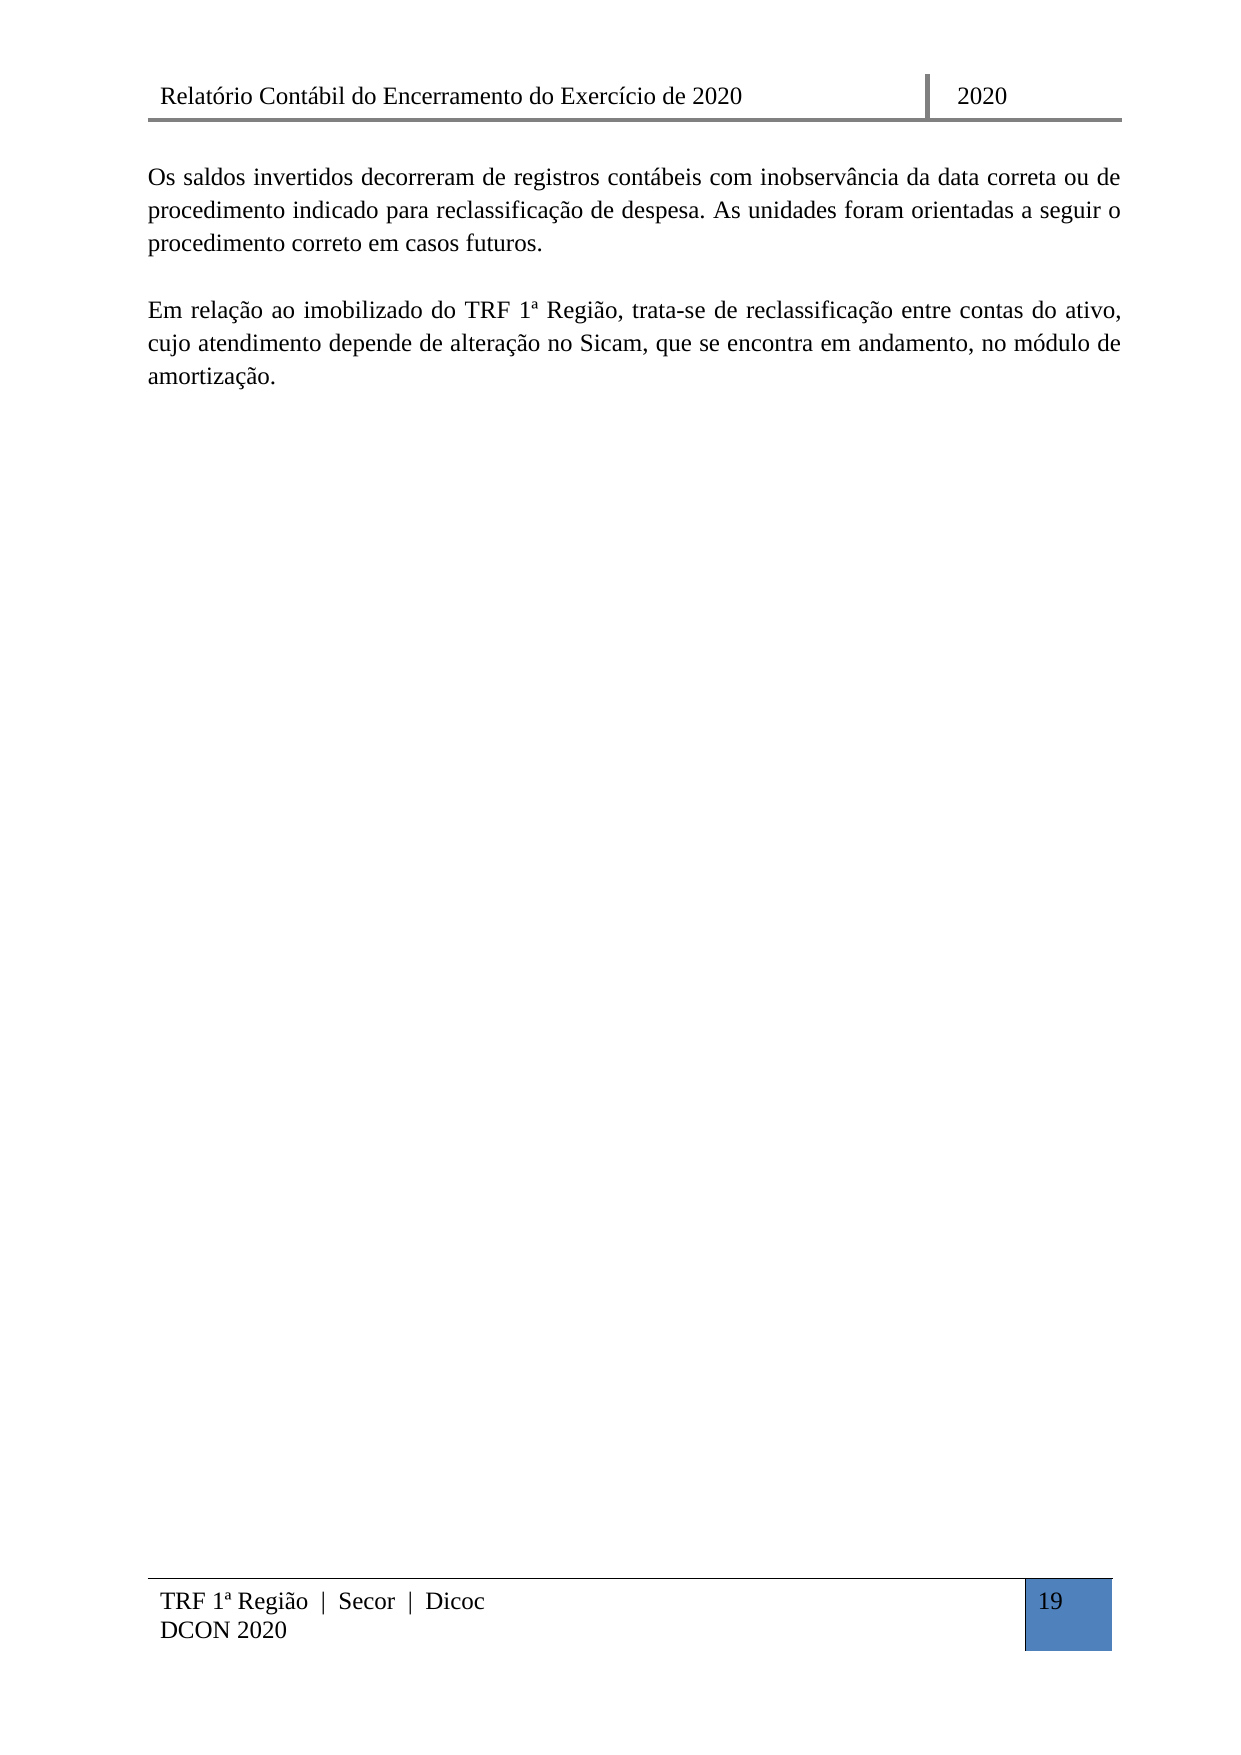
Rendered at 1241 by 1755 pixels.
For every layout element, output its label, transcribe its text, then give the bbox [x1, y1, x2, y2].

text Os saldos invertidos decorreram de registros contábeis com inobservância da data correta ou de procedimento indicado para reclassificação de despesa. As unidades foram orientadas a seguir o procedimento correto em casos futuros. [148, 162, 1122, 257]
text Em relação ao imobilizado do TRF 1ª Região, trata-se de reclassificação entre contas do ativo, cujo atendimento depende de alteração no Sicam, que se encontra em andamento, no módulo de amortização. [148, 295, 1122, 389]
